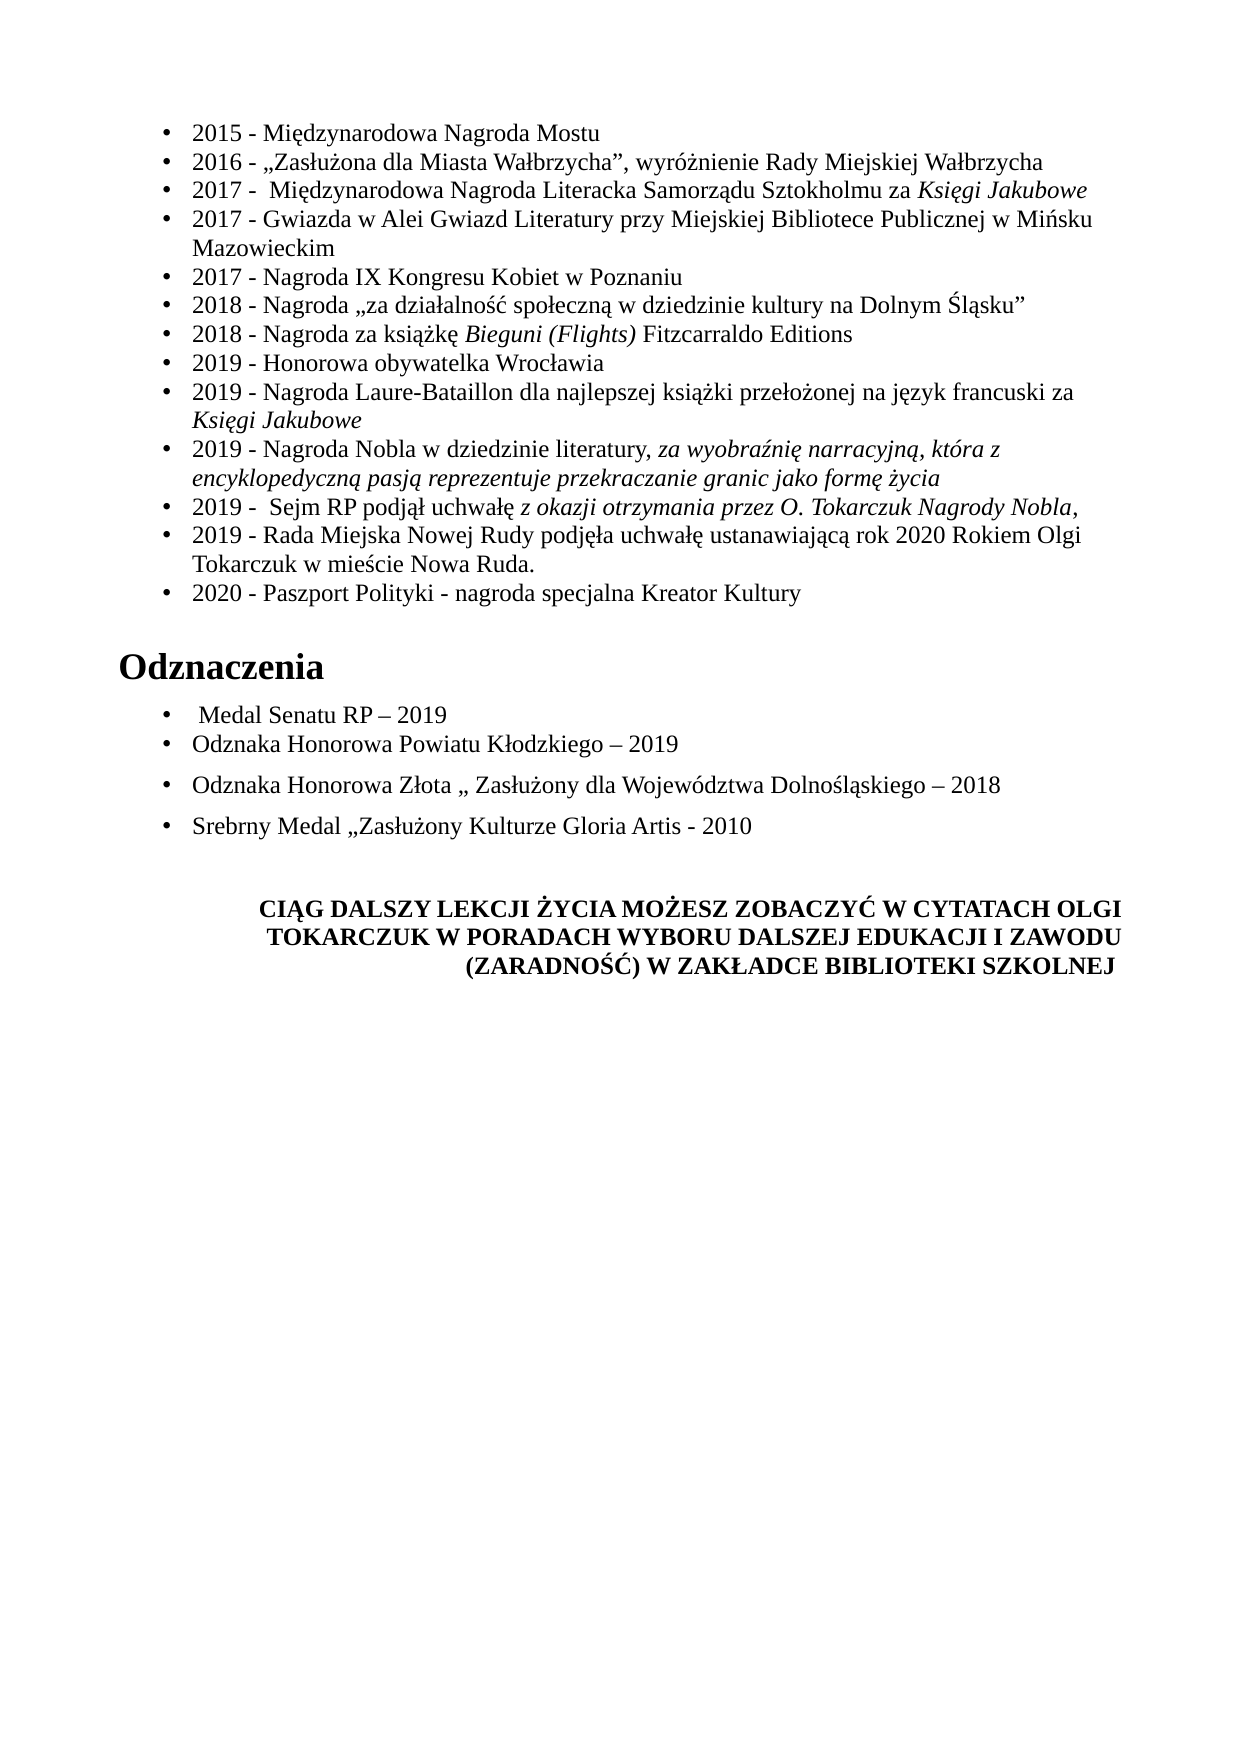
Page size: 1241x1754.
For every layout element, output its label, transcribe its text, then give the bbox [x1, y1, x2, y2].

subtitle Odznaczenia [118, 644, 1122, 687]
list Medal Senatu RP – 2019 [162, 700, 1122, 729]
list 2019 - Nagroda Laure-Bataillon dla najlepszej książki przełożonej na język francuski za Księgi Jakubowe [162, 377, 1122, 434]
list 2018 - Nagroda za książkę Bieguni (Flights) Fitzcarraldo Editions [162, 319, 1122, 348]
list 2020 - Paszport Polityki - nagroda specjalna Kreator Kultury [162, 578, 1122, 607]
list 2018 - Nagroda „za działalność społeczną w dziedzinie kultury na Dolnym Śląsku” [162, 291, 1122, 319]
text CIĄG DALSZY LEKCJI ŻYCIA MOŻESZ ZOBACZYĆ W CYTATACH OLGI TOKARCZUK W PORADACH WYBORU DALSZEJ EDUKACJI I ZAWODU (ZARADNOŚĆ) W ZAKŁADCE BIBLIOTEKI SZKOLNEJ [118, 894, 1122, 980]
list 2015 - Międzynarodowa Nagroda Mostu [162, 118, 1122, 147]
list 2017 - Gwiazda w Alei Gwiazd Literatury przy Miejskiej Bibliotece Publicznej w Mińsku Mazowieckim [162, 204, 1122, 262]
list 2017 - Międzynarodowa Nagroda Literacka Samorządu Sztokholmu za Księgi Jakubowe [162, 176, 1122, 204]
list 2019 - Rada Miejska Nowej Rudy podjęła uchwałę ustanawiającą rok 2020 Rokiem Olgi Tokarczuk w mieście Nowa Ruda. [162, 521, 1122, 578]
list 2019 - Nagroda Nobla w dziedzinie literatury, za wyobraźnię narracyjną, która z encyklopedyczną pasją reprezentuje przekraczanie granic jako formę życia [162, 434, 1122, 492]
list Odznaka Honorowa Złota „ Zasłużony dla Województwa Dolnośląskiego – 2018 [162, 770, 1122, 799]
list 2019 - Sejm RP podjął uchwałę z okazji otrzymania przez O. Tokarczuk Nagrody Nobla, [162, 492, 1122, 521]
list 2016 - „Zasłużona dla Miasta Wałbrzycha”, wyróżnienie Rady Miejskiej Wałbrzycha [162, 147, 1122, 176]
list 2019 - Honorowa obywatelka Wrocławia [162, 348, 1122, 377]
list Srebrny Medal „Zasłużony Kulturze Gloria Artis - 2010 [162, 811, 1122, 840]
list Odznaka Honorowa Powiatu Kłodzkiego – 2019 [162, 729, 1122, 757]
list 2017 - Nagroda IX Kongresu Kobiet w Poznaniu [162, 262, 1122, 291]
